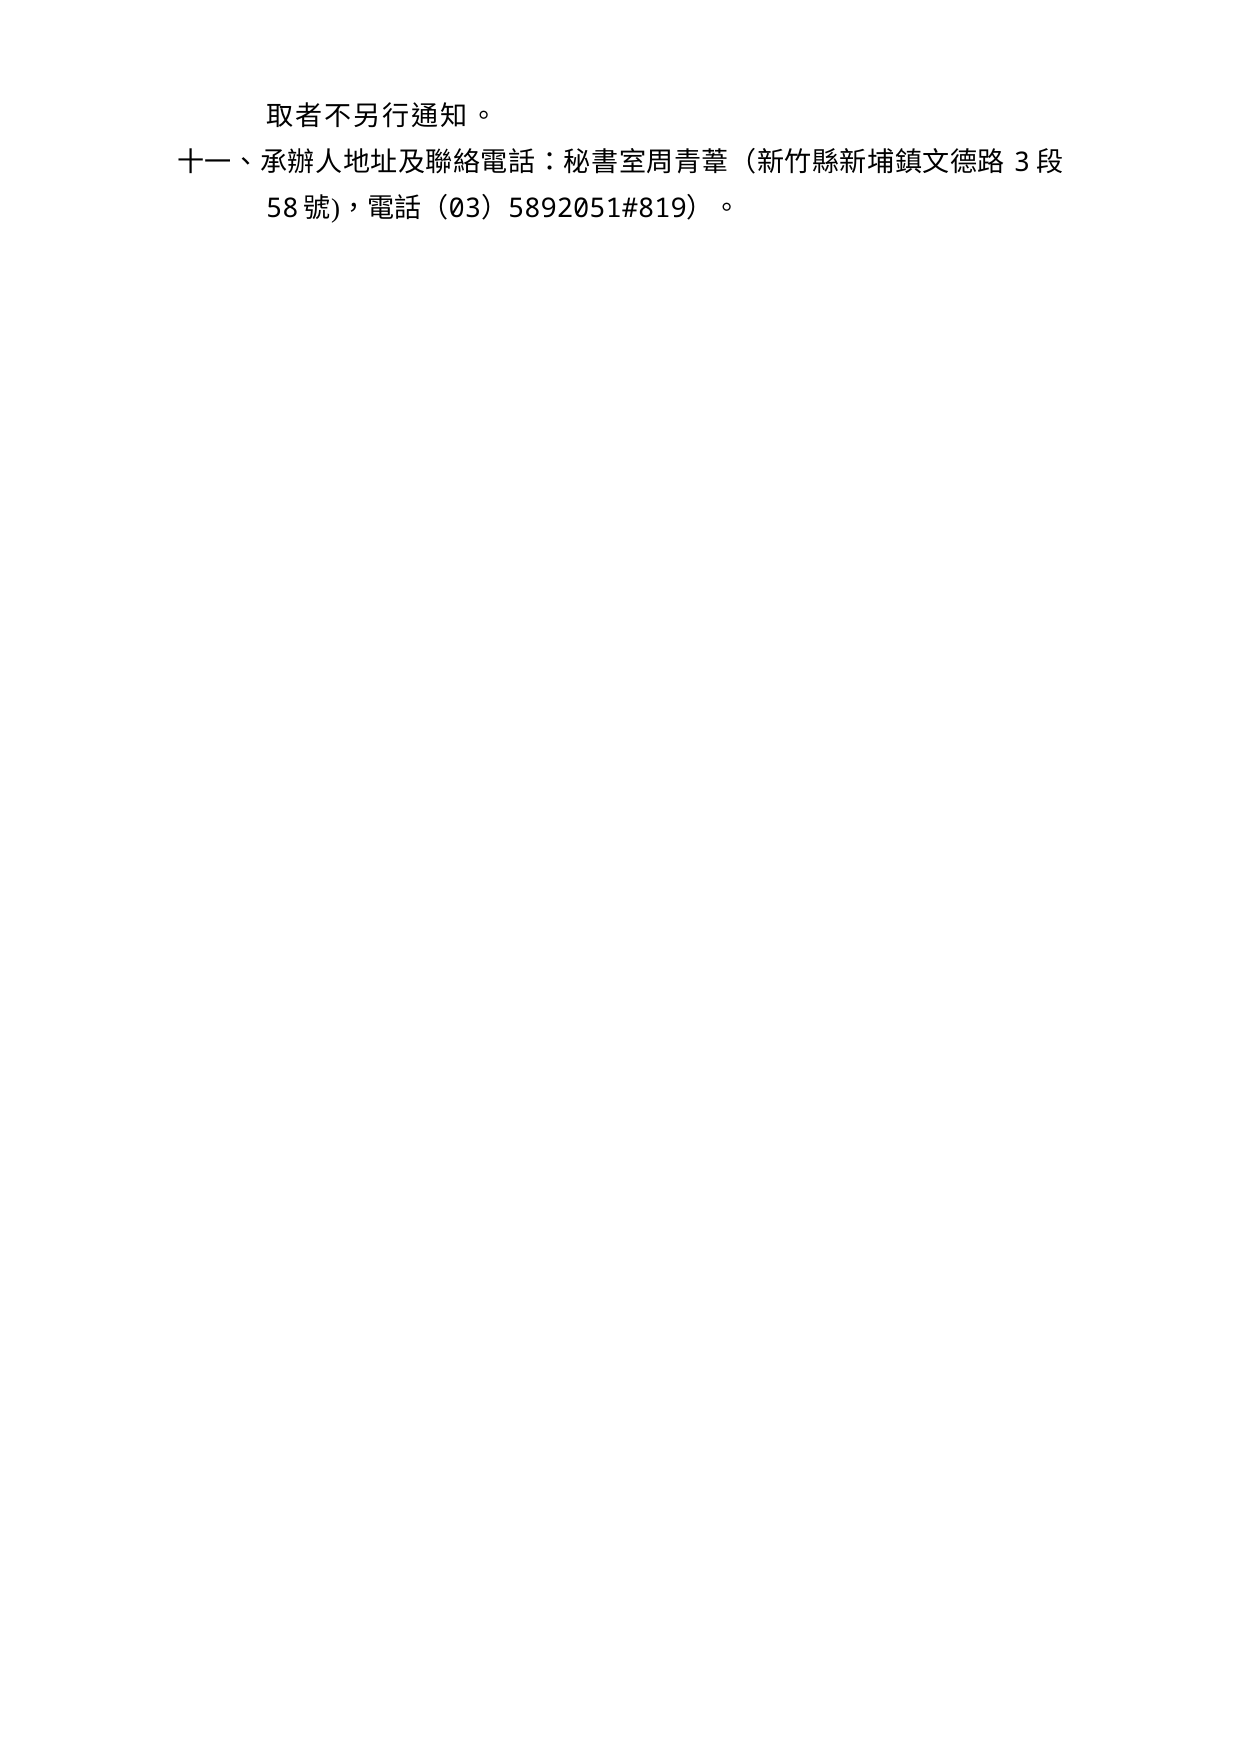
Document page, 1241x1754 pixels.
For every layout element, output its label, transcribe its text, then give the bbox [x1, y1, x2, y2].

text 取者不另行通知。 [177, 89, 1063, 134]
text 十一、承辦人地址及聯絡電話：秘書室周青葦（新竹縣新埔鎮文德路3段58號)，電話（03）5892051#819）。 [177, 134, 1063, 226]
